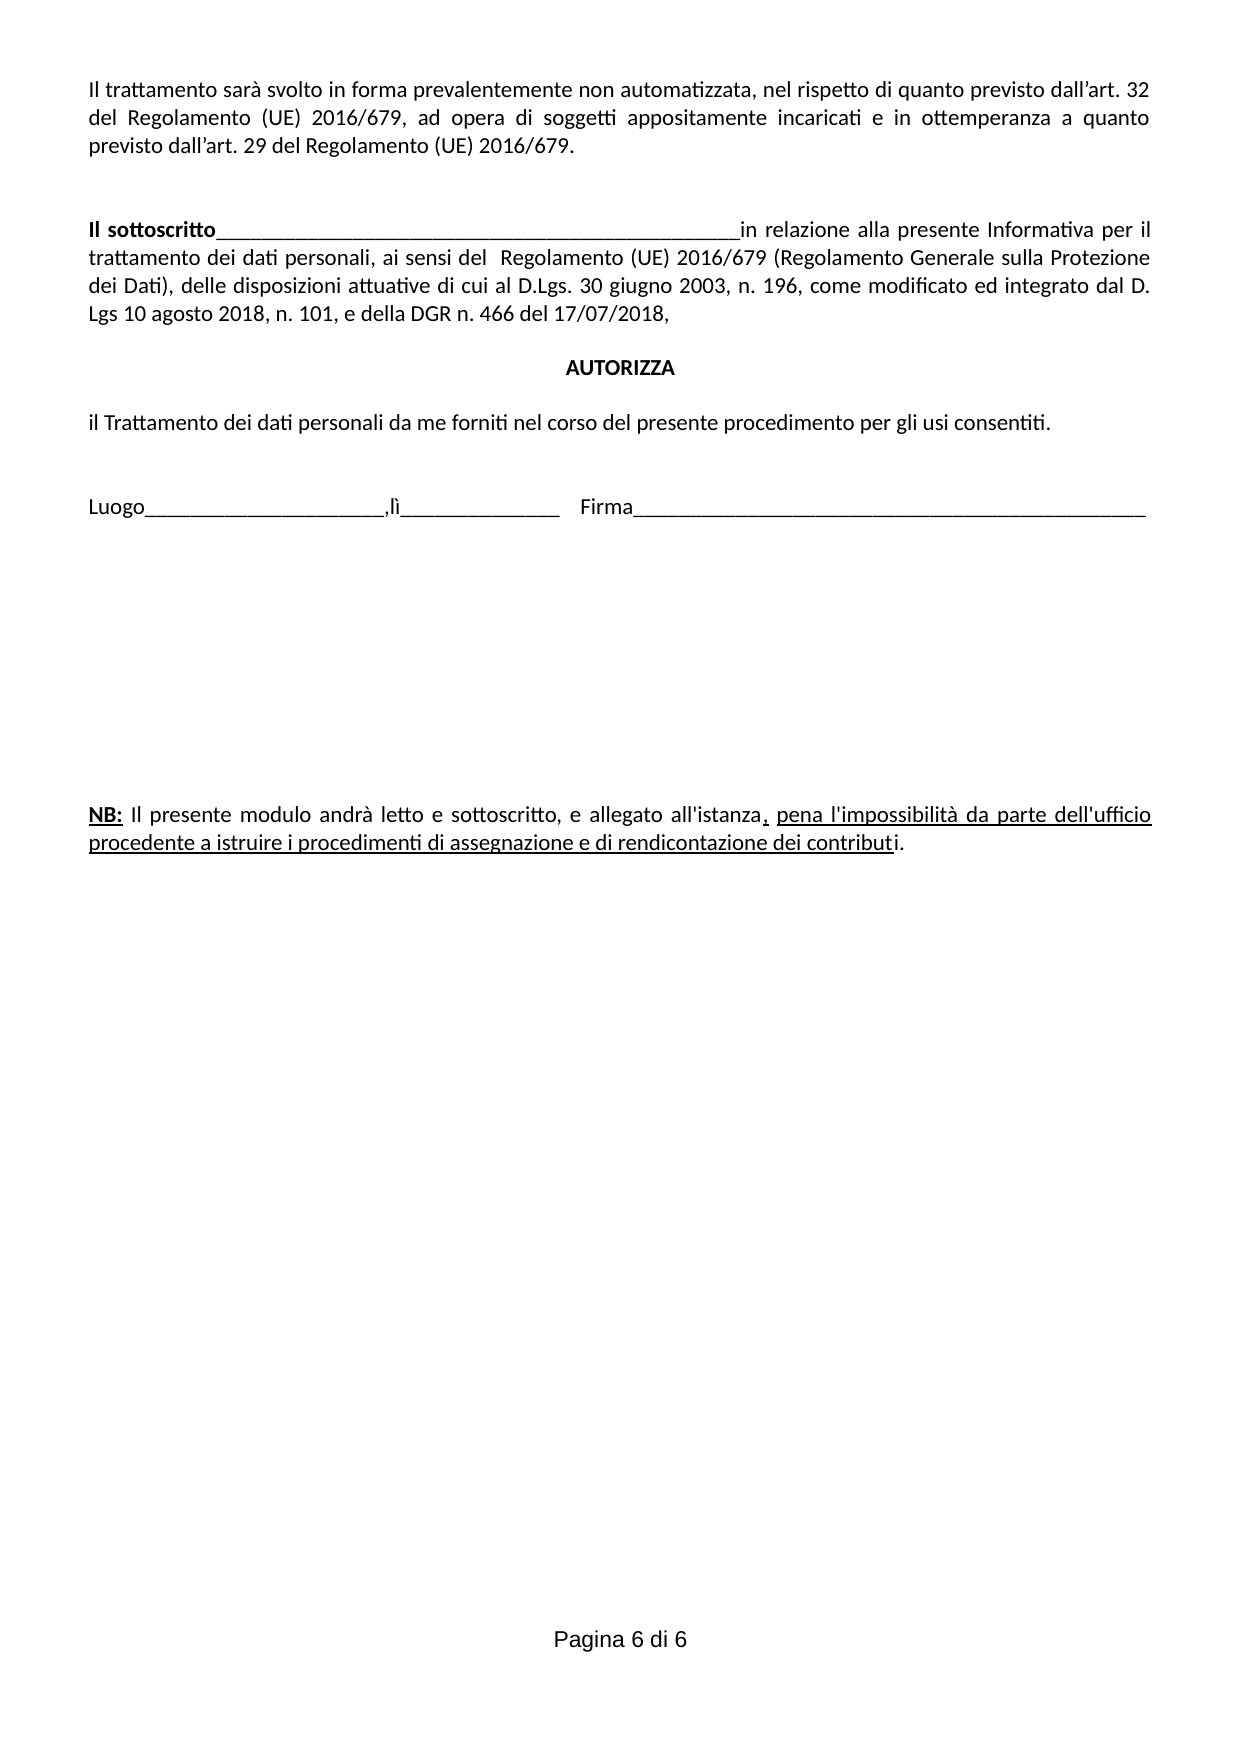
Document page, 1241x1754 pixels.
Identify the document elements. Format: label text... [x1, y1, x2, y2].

text Luogo_____________________,lì______________ Firma_____________________________________________ [88, 492, 1152, 520]
text AUTORIZZA [88, 353, 1152, 382]
text Il sottoscritto______________________________________________in relazione alla presente Informativa per il trattamento dei dati personali, ai sensi del Regolamento (UE) 2016/679 (Regolamento Generale sulla Protezione dei Dati), delle disposizioni attuative di cui al D.Lgs. 30 giugno 2003, n. 196, come modificato ed integrato dal D. Lgs 10 agosto 2018, n. 101, e della DGR n. 466 del 17/07/2018, [88, 215, 1152, 327]
text Il trattamento sarà svolto in forma prevalentemente non automatizzata, nel rispetto di quanto previsto dall’art. 32 del Regolamento (UE) 2016/679, ad opera di soggetti appositamente incaricati e in ottemperanza a quanto previsto dall’art. 29 del Regolamento (UE) 2016/679. [88, 75, 1152, 159]
text il Trattamento dei dati personali da me forniti nel corso del presente procedimento per gli usi consentiti. [88, 408, 1152, 436]
text NB: Il presente modulo andrà letto e sottoscritto, e allegato all'istanza, pena l'impossibilità da parte dell'ufficio procedente a istruire i procedimenti di assegnazione e di rendicontazione dei contributi. [88, 800, 1152, 856]
